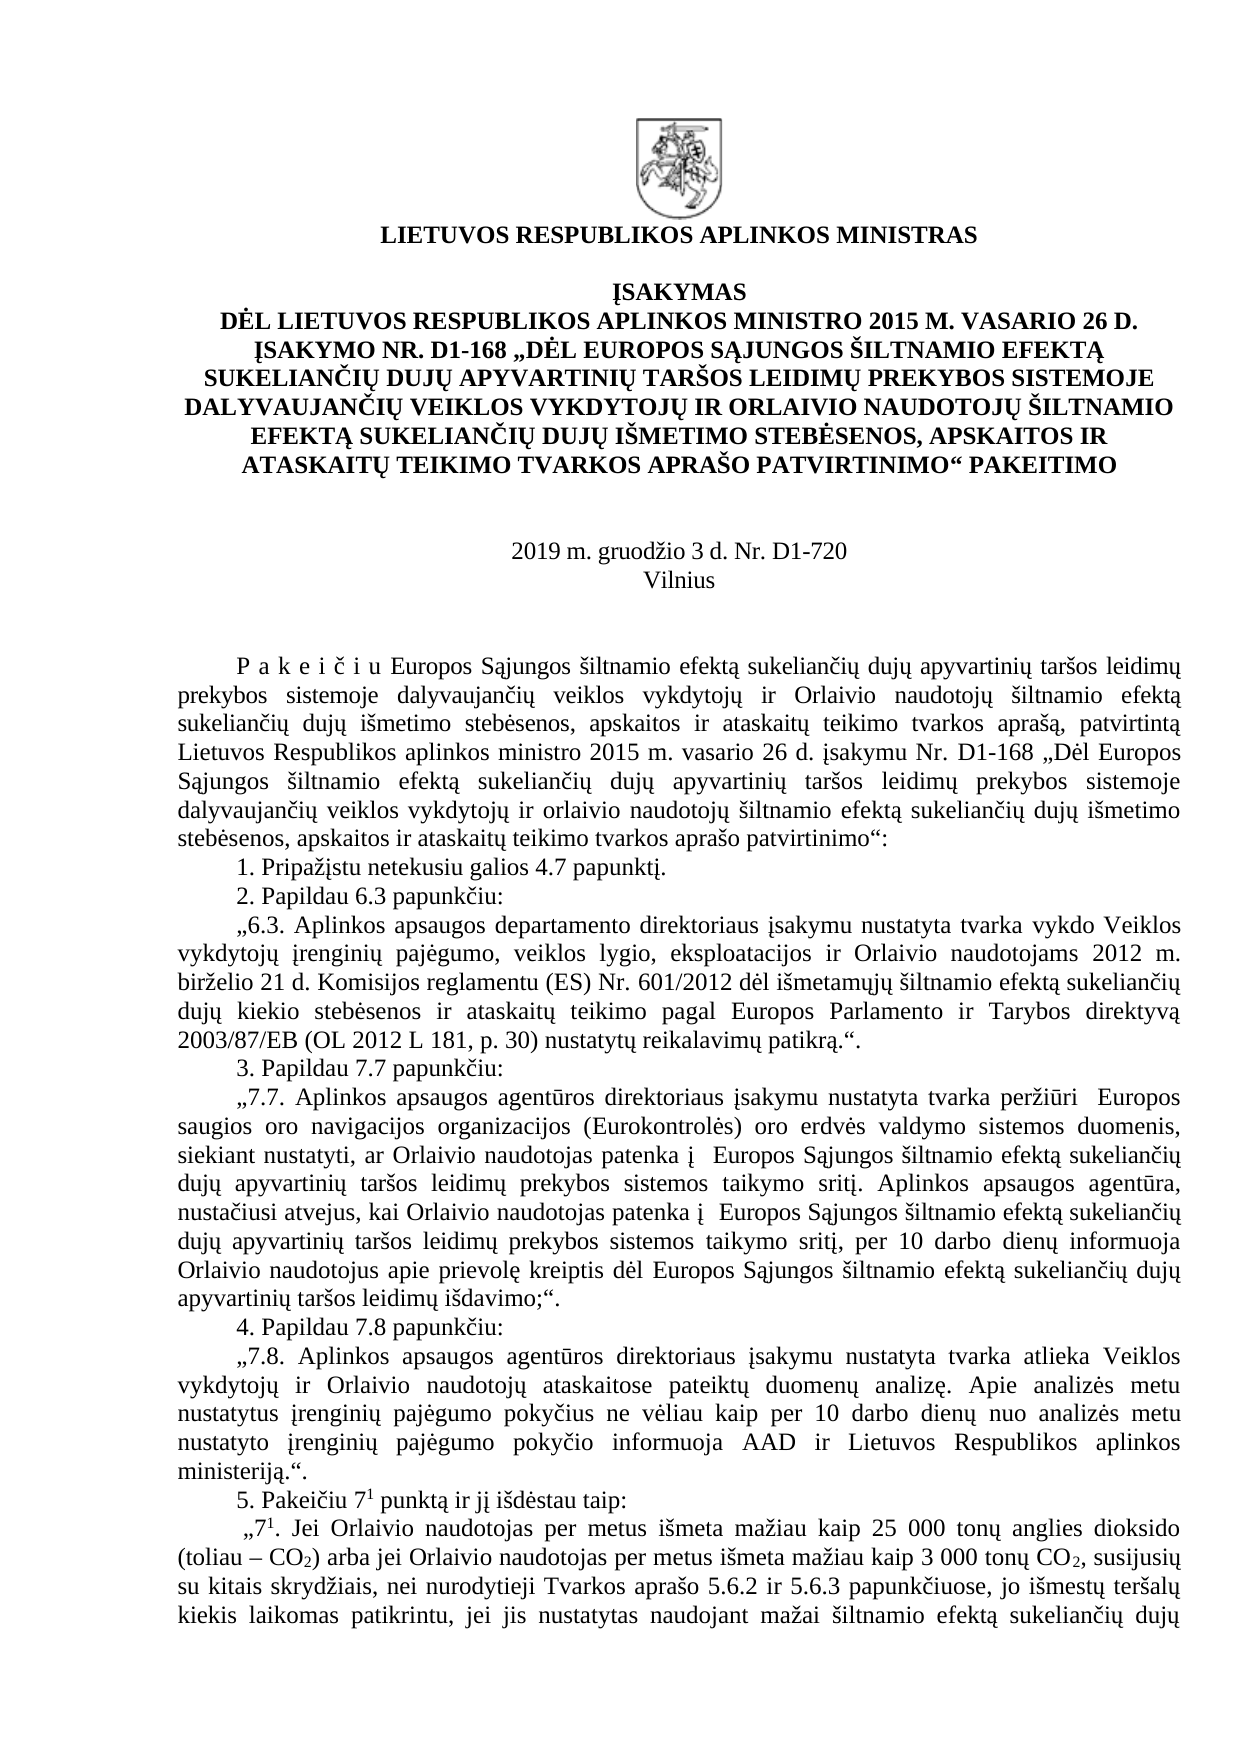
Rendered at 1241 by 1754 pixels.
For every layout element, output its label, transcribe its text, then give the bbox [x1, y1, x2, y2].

text „6.3. Aplinkos apsaugos departamento direktoriaus įsakymu nustatyta tvarka vykdo Veiklos vykdytojų įrenginių pajėgumo, veiklos lygio, eksploatacijos ir Orlaivio naudotojams 2012 m. birželio 21 d. Komisijos reglamentu (ES) Nr. 601/2012 dėl išmetamųjų šiltnamio efektą sukeliančių dujų kiekio stebėsenos ir ataskaitų teikimo pagal Europos Parlamento ir Tarybos direktyvą 2003/87/EB (OL 2012 L 181, p. 30) nustatytų reikalavimų patikrą.“. [177, 910, 1181, 1053]
text 4. Papildau 7.8 papunkčiu: [177, 1312, 1181, 1341]
text Vilnius [177, 565, 1181, 593]
text „71. Jei Orlaivio naudotojas per metus išmeta mažiau kaip 25 000 tonų anglies dioksido (toliau – CO2) arba jei Orlaivio naudotojas per metus išmeta mažiau kaip 3 000 tonų CO2, susijusių su kitais skrydžiais, nei nurodytieji Tvarkos aprašo 5.6.2 ir 5.6.3 papunkčiuose, jo išmestų teršalų kiekis laikomas patikrintu, jei jis nustatytas naudojant mažai šiltnamio efektą sukeliančių dujų [177, 1513, 1181, 1628]
text LIETUVOS RESPUBLIKOS APLINKOS MINISTRAS [177, 220, 1181, 248]
text 1. Pripažįstu netekusiu galios 4.7 papunktį. [177, 852, 1181, 881]
text 5. Pakeičiu 71 punktą ir jį išdėstau taip: [177, 1485, 1181, 1513]
text P a k e i č i u Europos Sąjungos šiltnamio efektą sukeliančių dujų apyvartinių taršos leidimų prekybos sistemoje dalyvaujančių veiklos vykdytojų ir Orlaivio naudotojų šiltnamio efektą sukeliančių dujų išmetimo stebėsenos, apskaitos ir ataskaitų teikimo tvarkos aprašą, patvirtintą Lietuvos Respublikos aplinkos ministro 2015 m. vasario 26 d. įsakymu Nr. D1-168 „Dėl Europos Sąjungos šiltnamio efektą sukeliančių dujų apyvartinių taršos leidimų prekybos sistemoje dalyvaujančių veiklos vykdytojų ir orlaivio naudotojų šiltnamio efektą sukeliančių dujų išmetimo stebėsenos, apskaitos ir ataskaitų teikimo tvarkos aprašo patvirtinimo“: [177, 651, 1181, 852]
text DĖL LIETUVOS RESPUBLIKOS APLINKOS MINISTRO 2015 M. VASARIO 26 D. ĮSAKYMO nR. D1-168 „DĖL europos sąjungos šiltnamio efektą sukeliančių dujų apyvartinių taršos leidimų prekybos sistemoje dalyvaujančių veiklos vykdytojų ir Orlaivio naudotojų šiltnamio efektą sukeliančių dujų išmetimo stebėsenos, apskaitos ir ataskaitų teikimo tvarkos APRAŠO PATVIRTINIMO“ PAKEITIMO [177, 306, 1181, 478]
text 2019 m. gruodžio 3 d. Nr. D1-720 [177, 536, 1181, 565]
text „7.7. Aplinkos apsaugos agentūros direktoriaus įsakymu nustatyta tvarka peržiūri Europos saugios oro navigacijos organizacijos (Eurokontrolės) oro erdvės valdymo sistemos duomenis, siekiant nustatyti, ar Orlaivio naudotojas patenka į Europos Sąjungos šiltnamio efektą sukeliančių dujų apyvartinių taršos leidimų prekybos sistemos taikymo sritį. Aplinkos apsaugos agentūra, nustačiusi atvejus, kai Orlaivio naudotojas patenka į Europos Sąjungos šiltnamio efektą sukeliančių dujų apyvartinių taršos leidimų prekybos sistemos taikymo sritį, per 10 darbo dienų informuoja Orlaivio naudotojus apie prievolę kreiptis dėl Europos Sąjungos šiltnamio efektą sukeliančių dujų apyvartinių taršos leidimų išdavimo;“. [177, 1082, 1181, 1312]
text 2. Papildau 6.3 papunkčiu: [177, 881, 1181, 910]
text „7.8. Aplinkos apsaugos agentūros direktoriaus įsakymu nustatyta tvarka atlieka Veiklos vykdytojų ir Orlaivio naudotojų ataskaitose pateiktų duomenų analizę. Apie analizės metu nustatytus įrenginių pajėgumo pokyčius ne vėliau kaip per 10 darbo dienų nuo analizės metu nustatyto įrenginių pajėgumo pokyčio informuoja AAD ir Lietuvos Respublikos aplinkos ministeriją.“. [177, 1341, 1181, 1485]
text ĮSAKYMAS [177, 277, 1181, 306]
text 3. Papildau 7.7 papunkčiu: [177, 1053, 1181, 1082]
